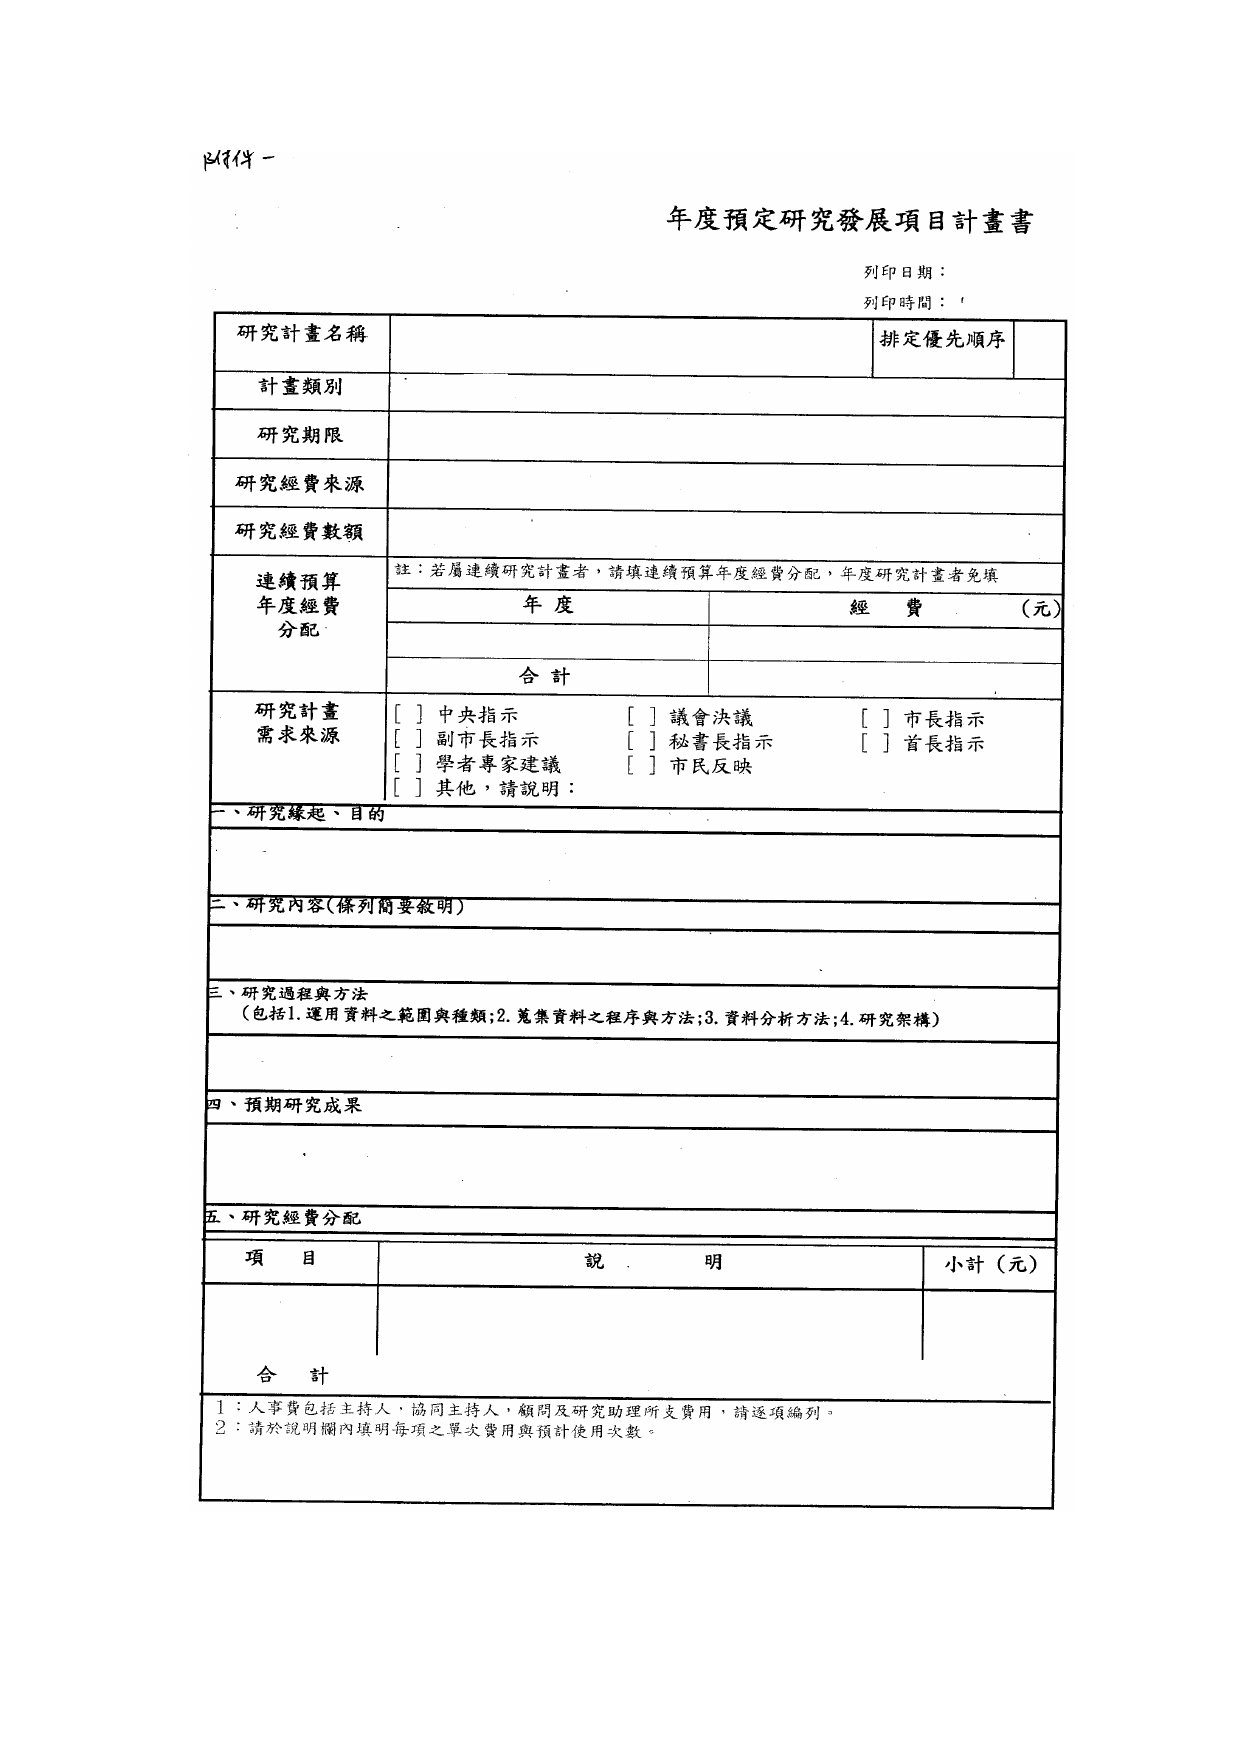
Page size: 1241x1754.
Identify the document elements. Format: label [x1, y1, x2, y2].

picture [187, 150, 1075, 1513]
